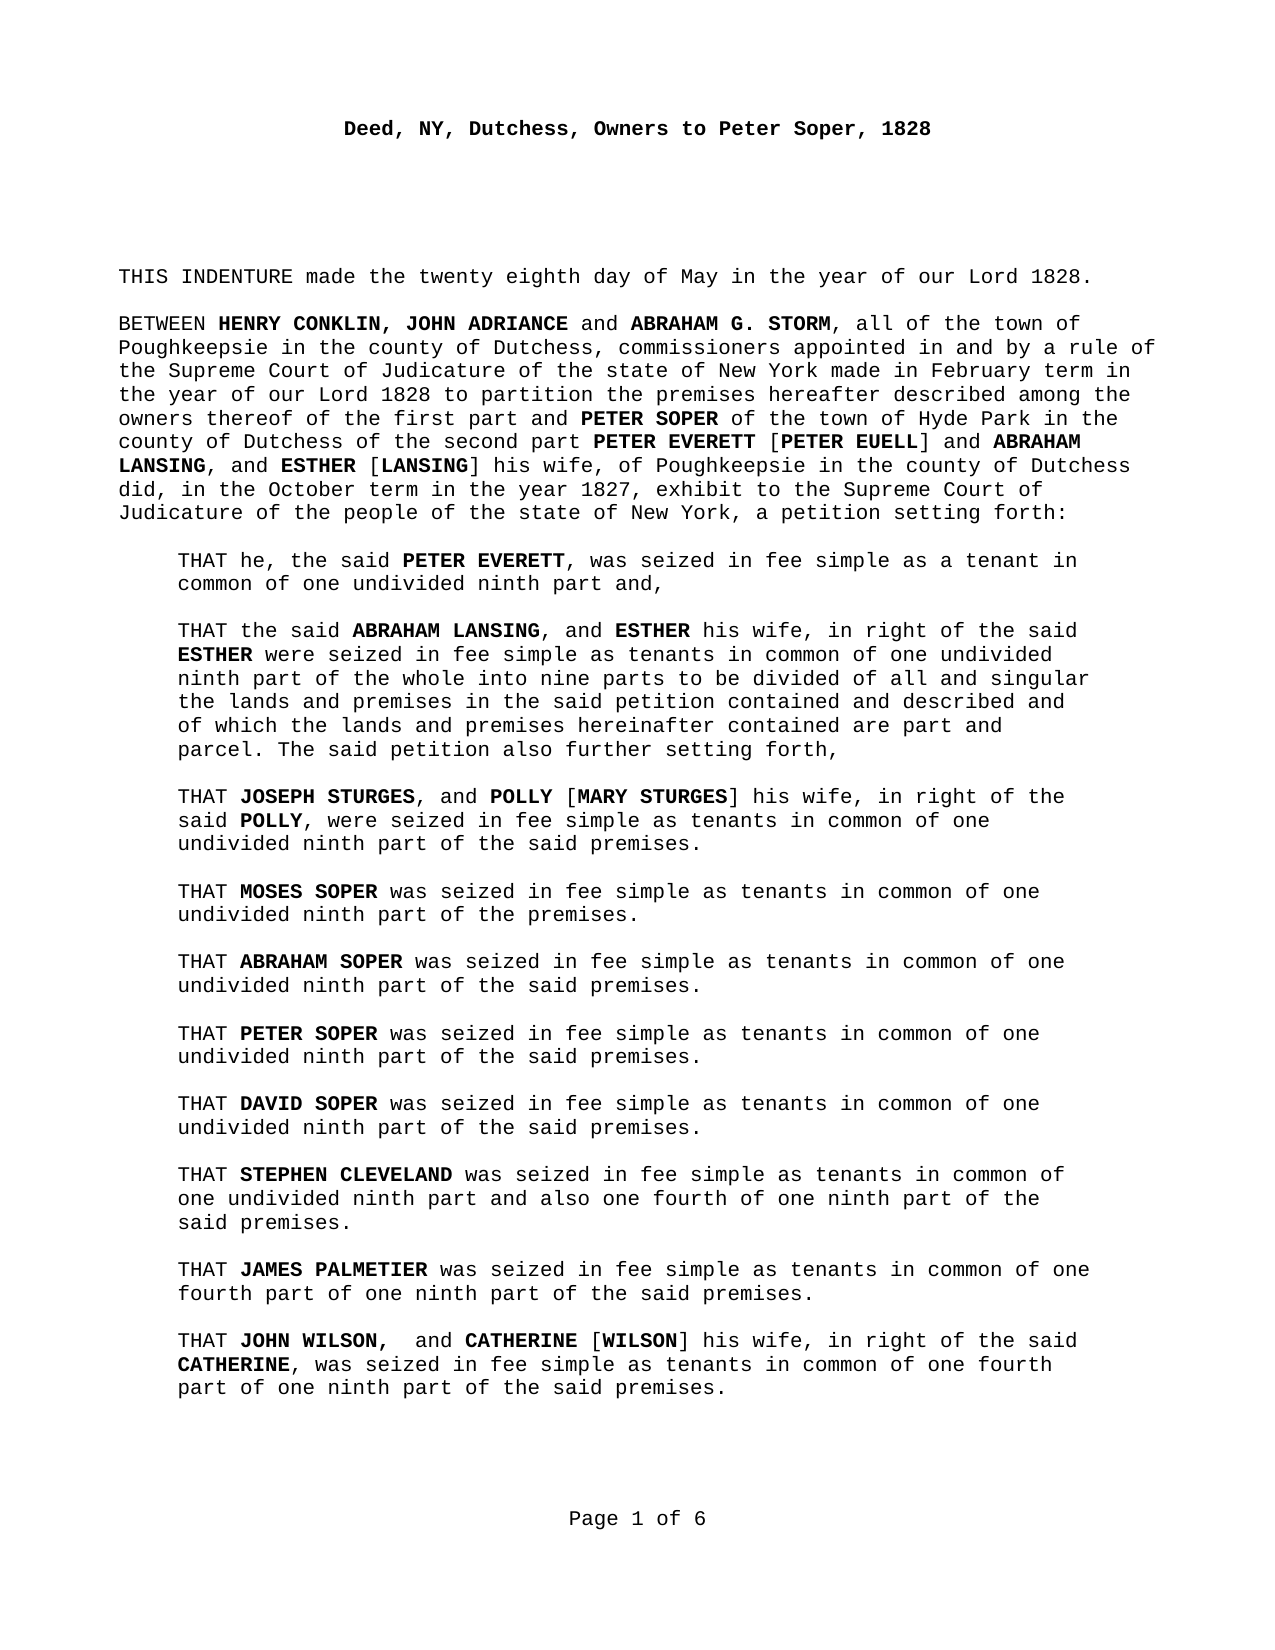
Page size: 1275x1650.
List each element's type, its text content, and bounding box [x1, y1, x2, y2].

text That he, the said PETER EVERETT, was seized in fee simple as a tenant in common of one undivided ninth part and, [177, 549, 1098, 597]
text That JOHN WILSON, and CATHERINE [WILSON] his wife, in right of the said CATHERINE, was seized in fee simple as tenants in common of one fourth part of one ninth part of the said premises. [177, 1330, 1098, 1401]
text That MOSES SOPER was seized in fee simple as tenants in common of one undivided ninth part of the premises. [177, 881, 1098, 928]
text That DAVID SOPER was seized in fee simple as tenants in common of one undivided ninth part of the said premises. [177, 1093, 1098, 1141]
text That JOSEPH STURGES, and POLLY [MARY STURGES] his wife, in right of the said POLLY, were seized in fee simple as tenants in common of one undivided ninth part of the said premises. [177, 786, 1098, 857]
text That PETER SOPER was seized in fee simple as tenants in common of one undivided ninth part of the said premises. [177, 1022, 1098, 1070]
text That STEPHEN CLEVELAND was seized in fee simple as tenants in common of one undivided ninth part and also one fourth of one ninth part of the said premises. [177, 1164, 1098, 1235]
text That JAMES PALMETIER was seized in fee simple as tenants in common of one fourth part of one ninth part of the said premises. [177, 1259, 1098, 1306]
text That ABRAHAM SOPER was seized in fee simple as tenants in common of one undivided ninth part of the said premises. [177, 952, 1098, 999]
text BETWEEN Henry Conklin, John Adriance and Abraham G. Storm, all of the town of Poughkeepsie in the county of Dutchess, commissioners appointed in and by a rule of the Supreme Court of Judicature of the state of New York made in February term in the year of our Lord 1828 to partition the premises hereafter described among the owners thereof of the first part and PETER SOPER of the town of Hyde Park in the county of Dutchess of the second part PETER EVERETT [PETER EUELL] and ABRAHAM LANSING, and ESTHER [LANSING] his wife, of Poughkeepsie in the county of Dutchess did, in the October term in the year 1827, exhibit to the Supreme Court of Judicature of the people of the state of New York, a petition setting forth: [118, 313, 1157, 526]
text That the said ABRAHAM LANSING, and ESTHER his wife, in right of the said ESTHER were seized in fee simple as tenants in common of one undivided ninth part of the whole into nine parts to be divided of all and singular the lands and premises in the said petition contained and described and of which the lands and premises hereinafter contained are part and parcel. The said petition also further setting forth, [177, 621, 1098, 762]
text THIS INDENTURE made the twenty eighth day of May in the year of our Lord 1828. [118, 266, 1157, 289]
